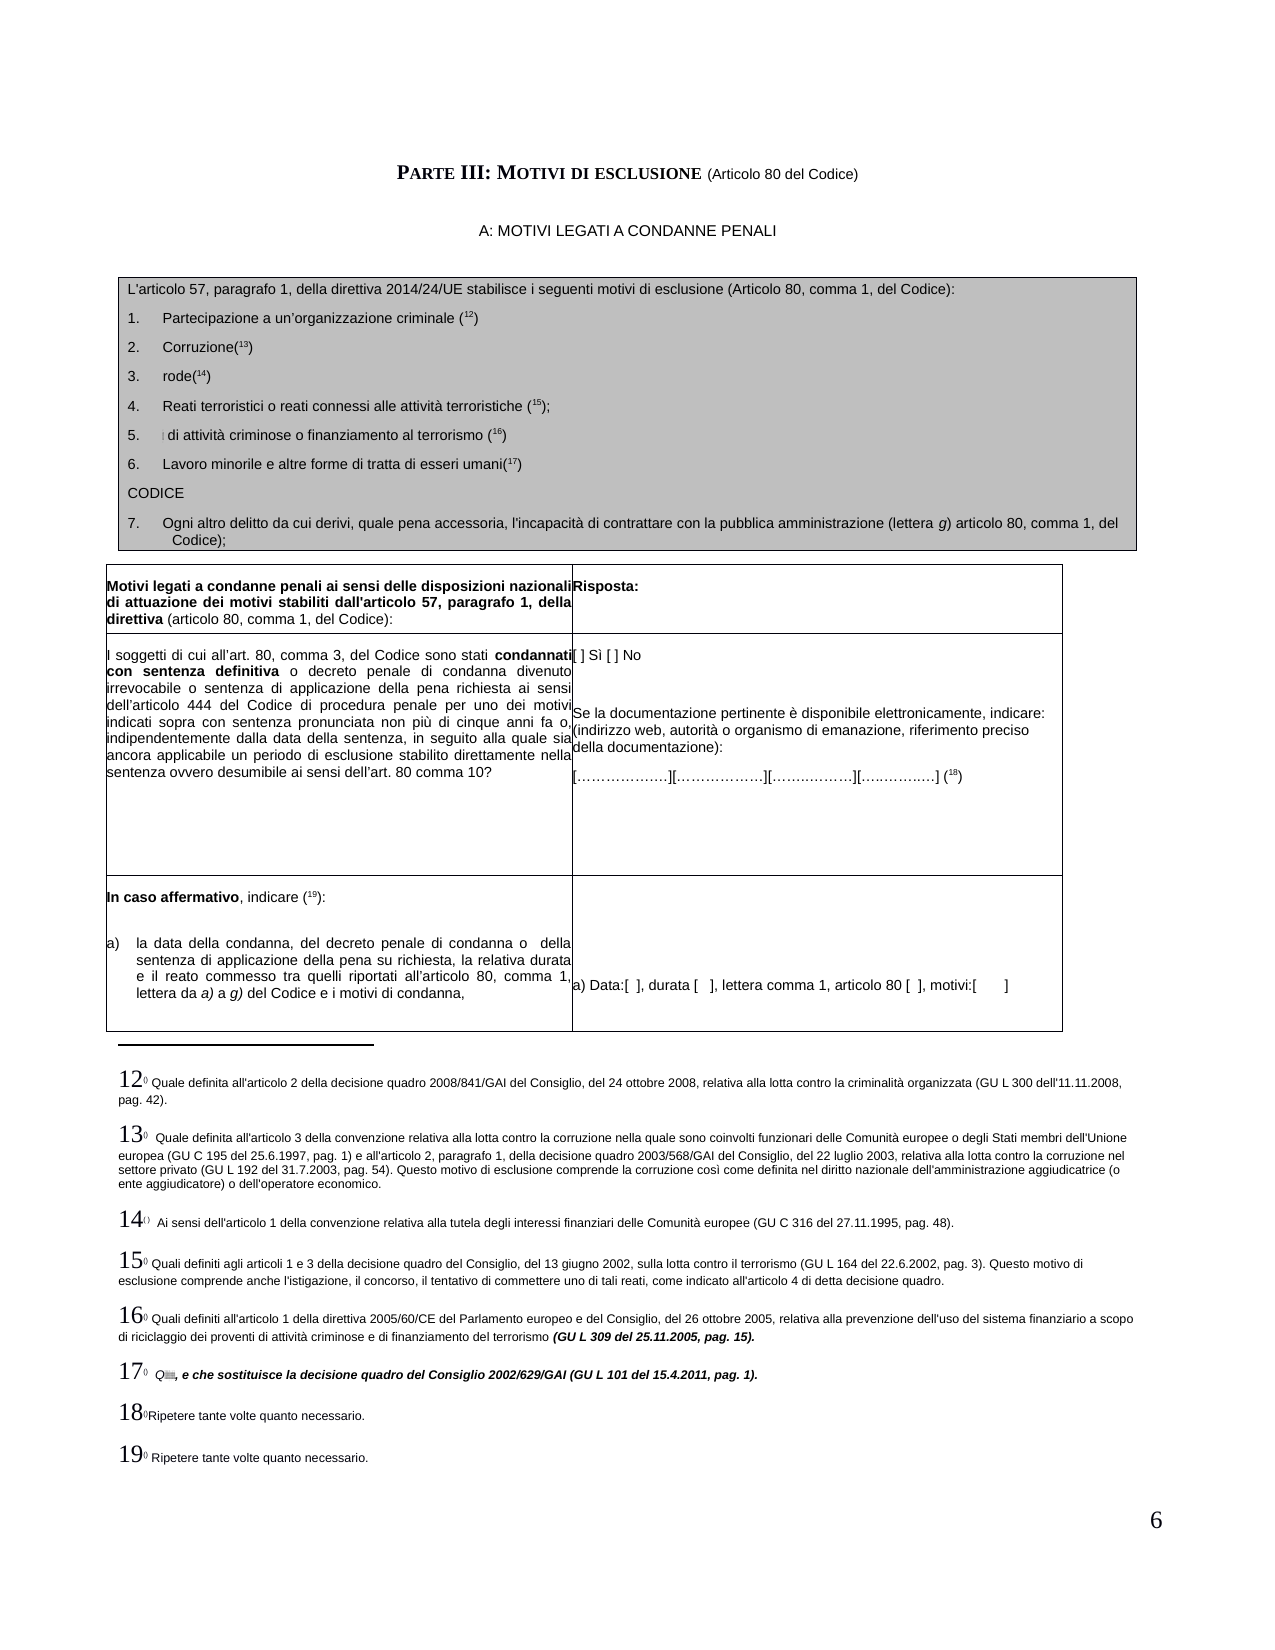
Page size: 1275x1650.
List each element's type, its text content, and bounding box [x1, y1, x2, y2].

list () Quale definita all'articolo 3 della convenzione relativa alla lotta contro la corruzione nella quale sono coinvolti funzionari delle Comunità europee o degli Stati membri dell'Unione europea (GU C 195 del 25.6.1997, pag. 1) e all'articolo 2, paragrafo 1, della decisione quadro 2003/568/GAI del Consiglio, del 22 luglio 2003, relativa alla lotta contro la corruzione nel settore privato (GU L 192 del 31.7.2003, pag. 54). Questo motivo di esclusione comprende la corruzione così come definita nel diritto nazionale dell'amministrazione aggiudicatrice (o ente aggiudicatore) o dell'operatore economico. [118, 1119, 1137, 1191]
title A: Motivi legati a condanne penali [118, 222, 1137, 240]
table_cell a) Data:[ ], durata [ ], lettera comma 1, articolo 80 [ ], motivi:[ ] [573, 876, 1062, 1031]
table_header Motivi legati a condanne penali ai sensi delle disposizioni nazionali di attuazione dei motivi stabiliti dall'articolo 57, paragrafo 1, della direttiva (articolo 80, comma 1, del Codice): [107, 565, 572, 633]
text CODICE [119, 482, 1136, 502]
list () Quali definiti all'articolo 2 della direttiva 2011/36/UE del Parlamento europeo e del Consiglio, del 5 aprile 2011, concernente la prevenzione e la repressione della tratta di esseri umani e la protezione delle vittime, e che sostituisce la decisione quadro del Consiglio 2002/629/GAI (GU L 101 del 15.4.2011, pag. 1). [118, 1356, 1137, 1385]
table_header Risposta: [573, 565, 1062, 633]
list Partecipazione a un’organizzazione criminale () [119, 306, 1136, 326]
title Parte III: Motivi di esclusione (Articolo 80 del Codice) [118, 160, 1137, 184]
list Reati terroristici o reati connessi alle attività terroristiche (); [119, 394, 1136, 414]
table_cell [ ] Sì [ ] No Se la documentazione pertinente è disponibile elettronicamente, indicare: (indirizzo web, autorità o organismo di emanazione, riferimento preciso della documentazione): […………….…][………………][……..………][…..……..…] () [573, 634, 1062, 875]
list ( ) Ai sensi dell'articolo 1 della convenzione relativa alla tutela degli interessi finanziari delle Comunità europee (GU C 316 del 27.11.1995, pag. 48). [118, 1204, 1137, 1232]
list () Quali definiti agli articoli 1 e 3 della decisione quadro del Consiglio, del 13 giugno 2002, sulla lotta contro il terrorismo (GU L 164 del 22.6.2002, pag. 3). Questo motivo di esclusione comprende anche l'istigazione, il concorso, il tentativo di commettere uno di tali reati, come indicato all'articolo 4 di detta decisione quadro. [118, 1245, 1137, 1288]
list () Quali definiti all'articolo 1 della direttiva 2005/60/CE del Parlamento europeo e del Consiglio, del 26 ottobre 2005, relativa alla prevenzione dell'uso del sistema finanziario a scopo di riciclaggio dei proventi di attività criminose e di finanziamento del terrorismo (GU L 309 del 25.11.2005, pag. 15). [118, 1301, 1137, 1344]
list Frode(); [119, 365, 1136, 385]
text L'articolo 57, paragrafo 1, della direttiva 2014/24/UE stabilisce i seguenti motivi di esclusione (Articolo 80, comma 1, del Codice): [119, 278, 1136, 297]
list Corruzione() [119, 336, 1136, 356]
table_cell I soggetti di cui all’art. 80, comma 3, del Codice sono stati condannati con sentenza definitiva o decreto penale di condanna divenuto irrevocabile o sentenza di applicazione della pena richiesta ai sensi dell’articolo 444 del Codice di procedura penale per uno dei motivi indicati sopra con sentenza pronunciata non più di cinque anni fa o, indipendentemente dalla data della sentenza, in seguito alla quale sia ancora applicabile un periodo di esclusione stabilito direttamente nella sentenza ovvero desumibile ai sensi dell’art. 80 comma 10? [107, 634, 572, 875]
table_cell In caso affermativo, indicare (): la data della condanna, del decreto penale di condanna o della sentenza di applicazione della pena su richiesta, la relativa durata e il reato commesso tra quelli riportati all’articolo 80, comma 1, lettera da a) a g) del Codice e i motivi di condanna, [107, 876, 572, 1031]
list Riciclaggio di proventi di attività criminose o finanziamento al terrorismo (); [119, 423, 1136, 443]
list () Quale definita all'articolo 2 della decisione quadro 2008/841/GAI del Consiglio, del 24 ottobre 2008, relativa alla lotta contro la criminalità organizzata (GU L 300 dell'11.11.2008, pag. 42). [118, 1064, 1137, 1107]
list Ogni altro delitto da cui derivi, quale pena accessoria, l'incapacità di contrattare con la pubblica amministrazione (lettera g) articolo 80, comma 1, del Codice); [119, 511, 1136, 550]
list Lavoro minorile e altre forme di tratta di esseri umani() [119, 453, 1136, 473]
